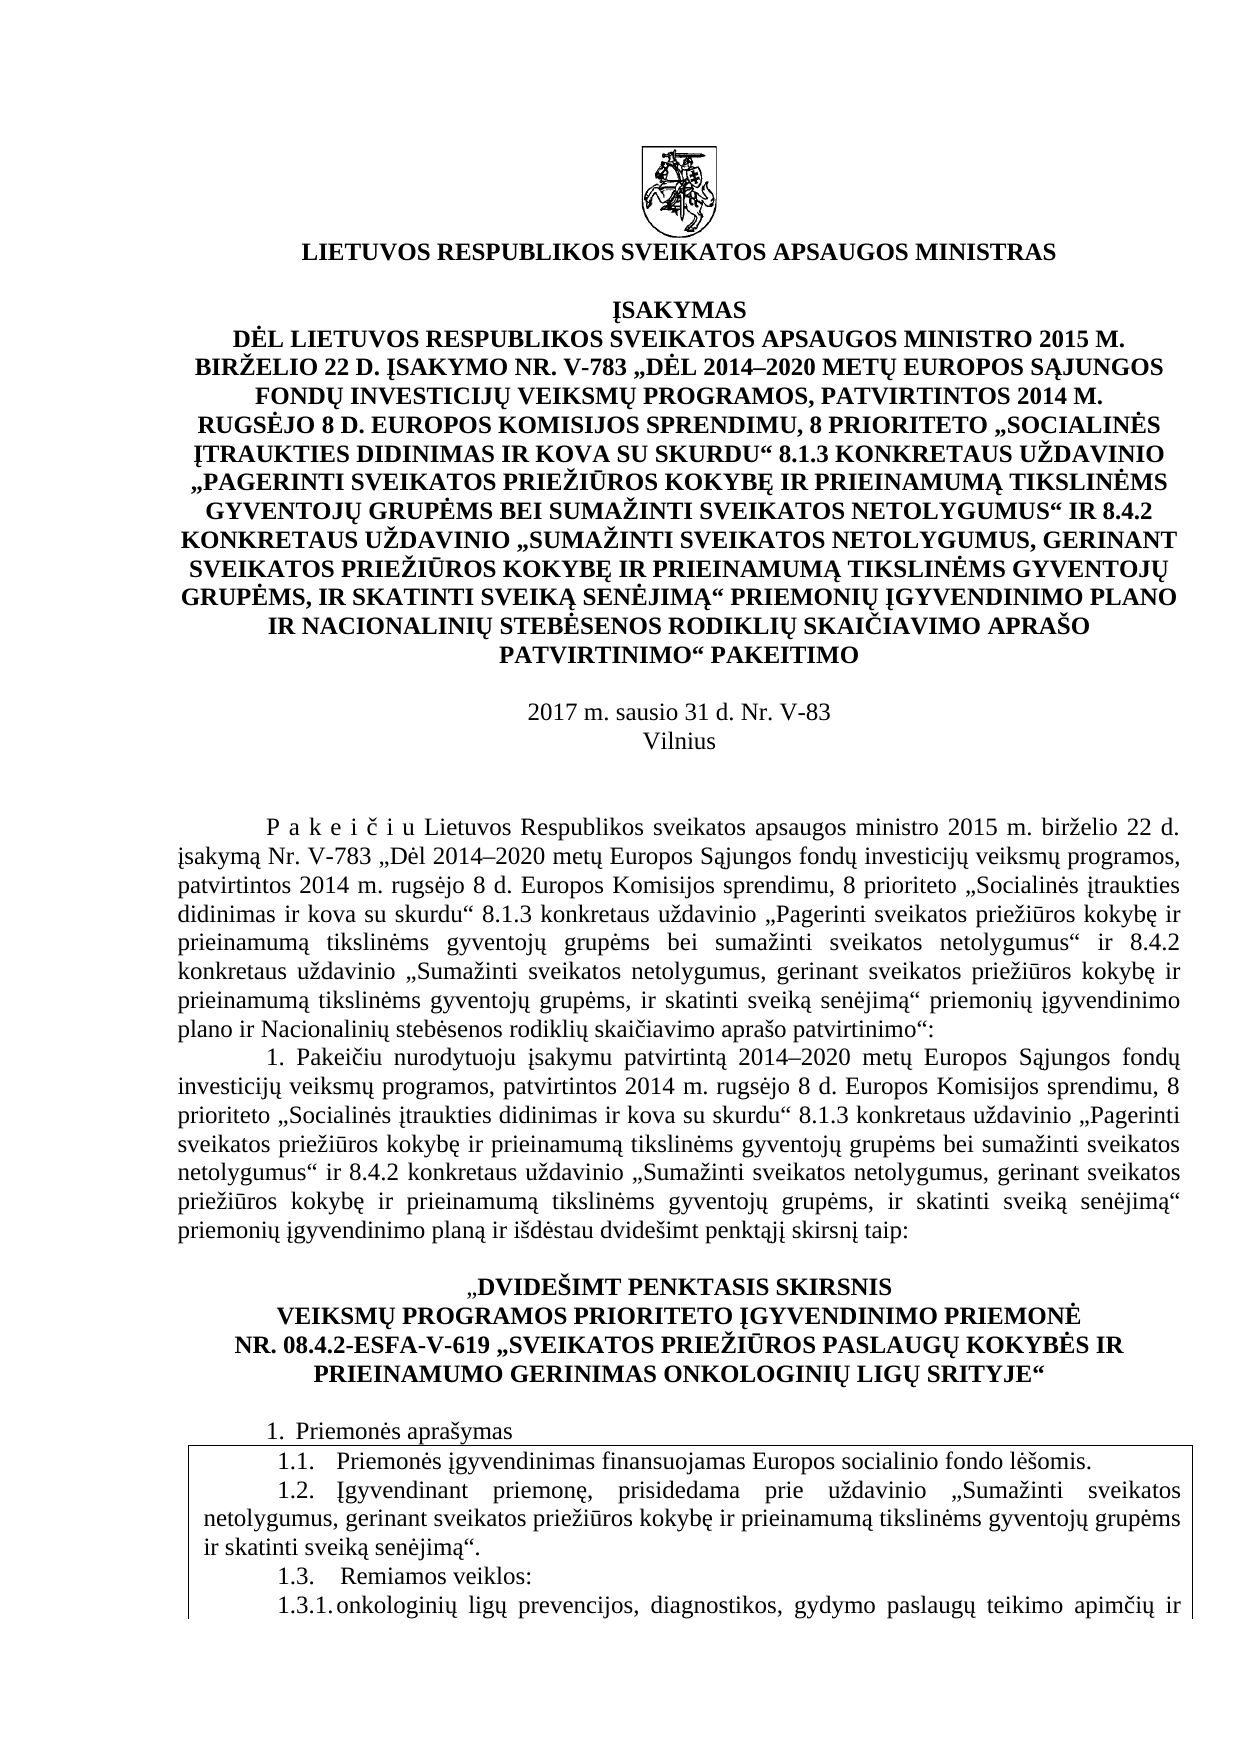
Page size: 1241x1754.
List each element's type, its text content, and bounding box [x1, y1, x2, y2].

text 1. Pakeičiu nurodytuoju įsakymu patvirtintą 2014–2020 metų Europos Sąjungos fondų investicijų veiksmų programos, patvirtintos 2014 m. rugsėjo 8 d. Europos Komisijos sprendimu, 8 prioriteto „Socialinės įtraukties didinimas ir kova su skurdu“ 8.1.3 konkretaus uždavinio „Pagerinti sveikatos priežiūros kokybę ir prieinamumą tikslinėms gyventojų grupėms bei sumažinti sveikatos netolygumus“ ir 8.4.2 konkretaus uždavinio „Sumažinti sveikatos netolygumus, gerinant sveikatos priežiūros kokybę ir prieinamumą tikslinėms gyventojų grupėms, ir skatinti sveiką senėjimą“ priemonių įgyvendinimo planą ir išdėstau dvidešimt penktąjį skirsnį taip: [177, 1042, 1181, 1244]
text P a k e i č i u Lietuvos Respublikos sveikatos apsaugos ministro 2015 m. birželio 22 d. įsakymą Nr. V-783 „Dėl 2014–2020 metų Europos Sąjungos fondų investicijų veiksmų programos, patvirtintos 2014 m. rugsėjo 8 d. Europos Komisijos sprendimu, 8 prioriteto „Socialinės įtraukties didinimas ir kova su skurdu“ 8.1.3 konkretaus uždavinio „Pagerinti sveikatos priežiūros kokybę ir prieinamumą tikslinėms gyventojų grupėms bei sumažinti sveikatos netolygumus“ ir 8.4.2 konkretaus uždavinio „Sumažinti sveikatos netolygumus, gerinant sveikatos priežiūros kokybę ir prieinamumą tikslinėms gyventojų grupėms, ir skatinti sveiką senėjimą“ priemonių įgyvendinimo plano ir Nacionalinių stebėsenos rodiklių skaičiavimo aprašo patvirtinimo“: [177, 812, 1181, 1042]
text ĮSAKYMAS [177, 295, 1181, 324]
text DĖL LIETUVOS RESPUBLIKOS SVEIKATOS APSAUGOS MINISTRO 2015 M. BIRŽELIO 22 D. ĮSAKYMO NR. V-783 „DĖL 2014–2020 METŲ EUROPOS SĄJUNGOS FONDŲ INVESTICIJŲ VEIKSMŲ PROGRAMOS, PATVIRTINTOS 2014 M. RUGSĖJO 8 D. EUROPOS KOMISIJOS SPRENDIMU, 8 PRIORITETO „SOCIALINĖS ĮTRAUKTIES DIDINIMAS IR KOVA SU SKURDU“ 8.1.3 KONKRETAUS UŽDAVINIO „PAGERINTI SVEIKATOS PRIEŽIŪROS KOKYBĘ IR PRIEINAMUMĄ TIKSLINĖMS GYVENTOJŲ GRUPĖMS BEI SUMAŽINTI SVEIKATOS NETOLYGUMUS“ IR 8.4.2 KONKRETAUS UŽDAVINIO „SUMAŽINTI SVEIKATOS NETOLYGUMUS, GERINANT SVEIKATOS PRIEŽIŪROS KOKYBĘ IR PRIEINAMUMĄ TIKSLINĖMS GYVENTOJŲ GRUPĖMS, IR SKATINTI SVEIKĄ SENĖJIMĄ“ PRIEMONIŲ ĮGYVENDINIMO PLANO IR NACIONALINIŲ STEBĖSENOS RODIKLIŲ SKAIČIAVIMO APRAŠO PATVIRTINIMO“ PAKEITIMO [177, 324, 1181, 669]
table_header 1.1. Priemonės įgyvendinimas finansuojamas Europos socialinio fondo lėšomis. [189, 1446, 1192, 1475]
table_cell 1.2. Įgyvendinant priemonę, prisidedama prie uždavinio „Sumažinti sveikatos netolygumus, gerinant sveikatos priežiūros kokybę ir prieinamumą tikslinėms gyventojų grupėms ir skatinti sveiką senėjimą“. [189, 1475, 1192, 1561]
text NR. 08.4.2-ESFA-V-619 „SVEIKATOS PRIEŽIŪROS PASLAUGŲ KOKYBĖS IR PRIEINAMUMO GERINIMAS ONKOLOGINIŲ LIGŲ SRITYJE“ [177, 1330, 1181, 1387]
text Vilnius [177, 726, 1181, 755]
table_cell 1.3. Remiamos veiklos: 1.3.1. onkologinių ligų prevencijos, diagnostikos, gydymo paslaugų teikimo apimčių ir [189, 1561, 1192, 1618]
text 2017 m. sausio 31 d. Nr. V-83 [177, 697, 1181, 726]
text VEIKSMŲ PROGRAMOS PRIORITETO ĮGYVENDINIMO PRIEMONĖ [177, 1301, 1181, 1330]
text LIETUVOS RESPUBLIKOS SVEIKATOS APSAUGOS MINISTRAS [177, 237, 1181, 266]
text 1. Priemonės aprašymas [266, 1416, 1181, 1445]
text „DVIDEŠIMT PENKTASIS SKIRSNIS [177, 1272, 1181, 1301]
